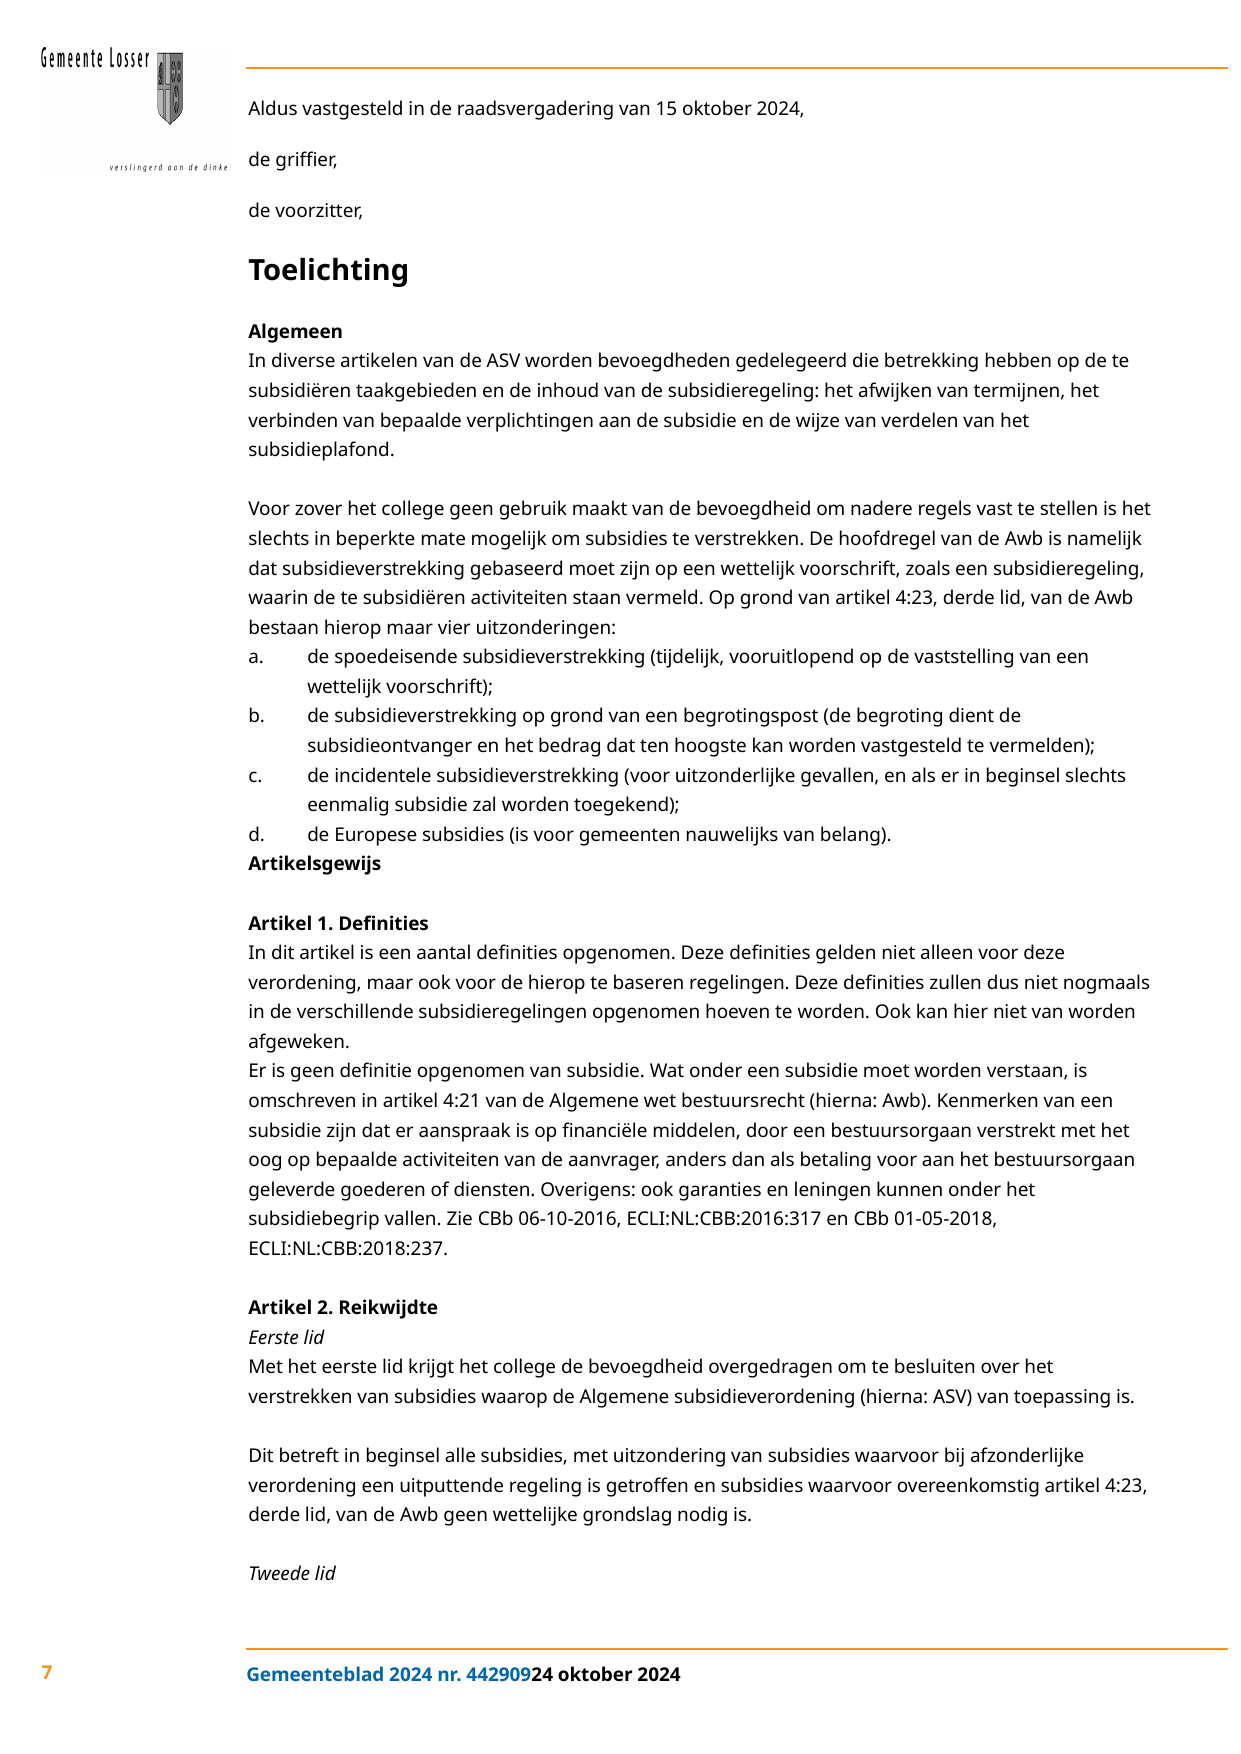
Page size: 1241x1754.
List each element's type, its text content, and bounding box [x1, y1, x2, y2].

text In dit artikel is een aantal definities opgenomen. Deze definities gelden niet alleen voor deze verordening, maar ook voor de hierop te baseren regelingen. Deze definities zullen dus niet nogmaals in de verschillende subsidieregelingen opgenomen hoeven te worden. Ook kan hier niet van worden afgeweken. [248, 939, 1152, 1054]
picture [41, 47, 231, 172]
text Artikel 2. Reikwijdte [248, 1294, 1152, 1320]
text Dit betreft in beginsel alle subsidies, met uitzondering van subsidies waarvoor bij afzonderlijke verordening een uitputtende regeling is getroffen en subsidies waarvoor overeenkomstig artikel 4:23, derde lid, van de Awb geen wettelijke grondslag nodig is. [248, 1442, 1152, 1527]
text de griffier, [248, 146, 1152, 172]
text Eerste lid [248, 1324, 1152, 1349]
text Aldus vastgesteld in de raadsvergadering van 15 oktober 2024, [248, 95, 1152, 121]
list de subsidieverstrekking op grond van een begrotingspost (de begroting dient de subsidieontvanger en het bedrag dat ten hoogste kan worden vastgesteld te vermelden); [248, 703, 1152, 758]
text Tweede lid [248, 1561, 1152, 1586]
text Artikelsgewijs [248, 851, 1152, 876]
text Artikel 1. Definities [248, 910, 1152, 935]
list de Europese subsidies (is voor gemeenten nauwelijks van belang). [248, 821, 1152, 847]
list de spoedeisende subsidieverstrekking (tijdelijk, vooruitlopend op de vaststelling van een wettelijk voorschrift); [248, 643, 1152, 699]
text Er is geen definitie opgenomen van subsidie. Wat onder een subsidie moet worden verstaan, is omschreven in artikel 4:21 van de Algemene wet bestuursrecht (hierna: Awb). Kenmerken van een subsidie zijn dat er aanspraak is op financiële middelen, door een bestuursorgaan verstrekt met het oog op bepaalde activiteiten van de aanvrager, anders dan als betaling voor aan het bestuursorgaan geleverde goederen of diensten. Overigens: ook garanties en leningen kunnen onder het subsidiebegrip vallen. Zie CBb 06-10-2016, ECLI:NL:CBB:2016:317 en CBb 01-05-2018, ECLI:NL:CBB:2018:237. [248, 1058, 1152, 1261]
text Voor zover het college geen gebruik maakt van de bevoegdheid om nadere regels vast te stellen is het slechts in beperkte mate mogelijk om subsidies te verstrekken. De hoofdregel van de Awb is namelijk dat subsidieverstrekking gebaseerd moet zijn op een wettelijk voorschrift, zoals een subsidieregeling, waarin de te subsidiëren activiteiten staan vermeld. Op grond van artikel 4:23, derde lid, van de Awb bestaan hierop maar vier uitzonderingen: [248, 496, 1152, 639]
text Toelichting [248, 249, 1152, 289]
text Algemeen [248, 318, 1152, 344]
text In diverse artikelen van de ASV worden bevoegdheden gedelegeerd die betrekking hebben op de te subsidiëren taakgebieden en de inhoud van de subsidieregeling: het afwijken van termijnen, het verbinden van bepaalde verplichtingen aan de subsidie en de wijze van verdelen van het subsidieplafond. [248, 348, 1152, 462]
text de voorzitter, [248, 198, 1152, 223]
list de incidentele subsidieverstrekking (voor uitzonderlijke gevallen, en als er in beginsel slechts eenmalig subsidie zal worden toegekend); [248, 762, 1152, 817]
text Met het eerste lid krijgt het college de bevoegdheid overgedragen om te besluiten over het verstrekken van subsidies waarop de Algemene subsidieverordening (hierna: ASV) van toepassing is. [248, 1353, 1152, 1409]
